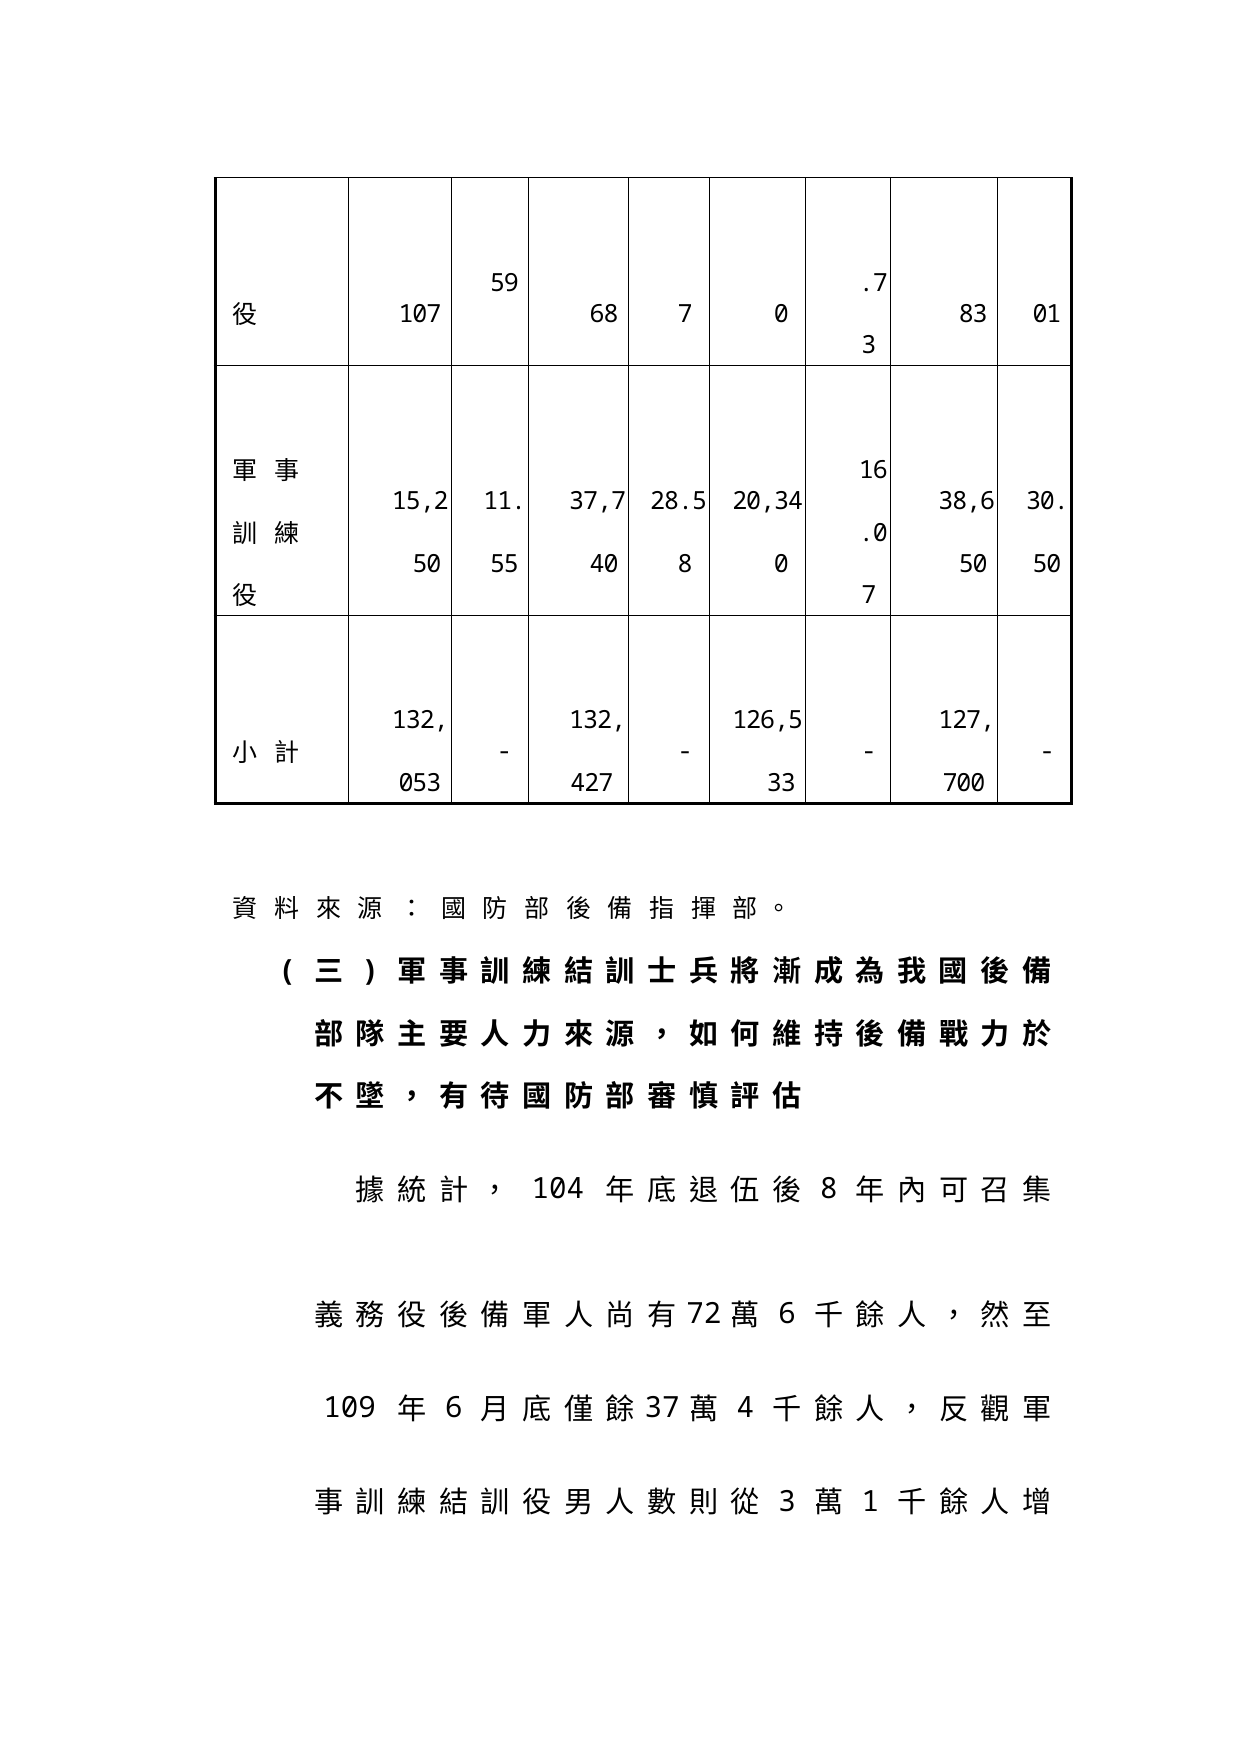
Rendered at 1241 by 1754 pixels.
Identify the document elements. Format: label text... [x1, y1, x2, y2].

table_cell 107 [349, 178, 451, 365]
table_cell 小計 [217, 616, 348, 802]
table_cell 20,340 [710, 366, 805, 615]
table_cell 83 [891, 178, 997, 365]
text 據統計，104年底退伍後8年內可召集義務役後備軍人尚有72萬6千餘人，然至109年6月底僅餘37萬4千餘人，反觀軍事訓練結訓役男人數則從3萬1千餘人增為30萬5千餘人，並將於未來數年逐漸成為我國後備部隊主要人力來源。然軍事訓練結訓役男服役期間甚短，戰技、戰力及軍事專長訓練，均顯不能與服1年（或1年以上）義務役或志願役退伍者等量齊觀。審計部前於103年度中央政府總決算審核報告即指出：「我國兵役制度轉型…役男訓練時間縮短，影響後備部隊戰鬥技能培育，…。」監察院107年7月20日就後備部隊戰力維持提出調查報告亦指陳：「…軍事訓練役僅接受4個月訓練，相關駐地、專精、基地訓練、三軍聯訓、戰備任務訓練均付之闕如，已非成熟可恃戰鬥員。…，上情均將嚴重影響後備戰力，不容小覷。」雖經國防部說明表示：「因應4個月軍事訓練役男結訓後納入後備軍人編管，本部自105年起強化教育召集訓練課程比例，除增加應召員步槍射擊時數，並調增專業課目訓練比重。」然目前義務役後備軍人召訓次數已於104年以召訓公平為由，調整為退伍後8年內2次為原則，而在調降教召頻率及維持既有教召天數下，增加部分專業課目訓練時數雖有助於彌補軍事訓練結訓人員戰鬥技能未盡純熟狀況，然是否足以維持後備部隊戰力於不墜，恐仍不無疑慮。 [271, 1115, 1058, 1552]
table_cell 59 [452, 178, 528, 365]
table_cell - [998, 616, 1070, 802]
table_cell 01 [998, 178, 1070, 365]
text (三)軍事訓練結訓士兵將漸成為我國後備部隊主要人力來源，如何維持後備戰力於不墜，有待國防部審慎評估 [242, 927, 1058, 1115]
table_cell 7 [629, 178, 709, 365]
table_cell 28.58 [629, 366, 709, 615]
table_cell 15,250 [349, 366, 451, 615]
table_cell 役 [217, 178, 348, 365]
table_cell .73 [806, 178, 890, 365]
table_cell 11.55 [452, 366, 528, 615]
table_cell - [806, 616, 890, 802]
table_cell 127,700 [891, 616, 997, 802]
table_cell 132,427 [529, 616, 628, 802]
table_cell - [452, 616, 528, 802]
table_cell 軍事訓練役 [217, 366, 348, 615]
table_cell 37,740 [529, 366, 628, 615]
table_cell 38,650 [891, 366, 997, 615]
table_cell 132,053 [349, 616, 451, 802]
table_cell 0 [710, 178, 805, 365]
table_cell 16.07 [806, 366, 890, 615]
table_cell 68 [529, 178, 628, 365]
text 資料來源：國防部後備指揮部。 [212, 865, 1058, 927]
table_cell - [629, 616, 709, 802]
table_cell 30.50 [998, 366, 1070, 615]
table_cell 126,533 [710, 616, 805, 802]
